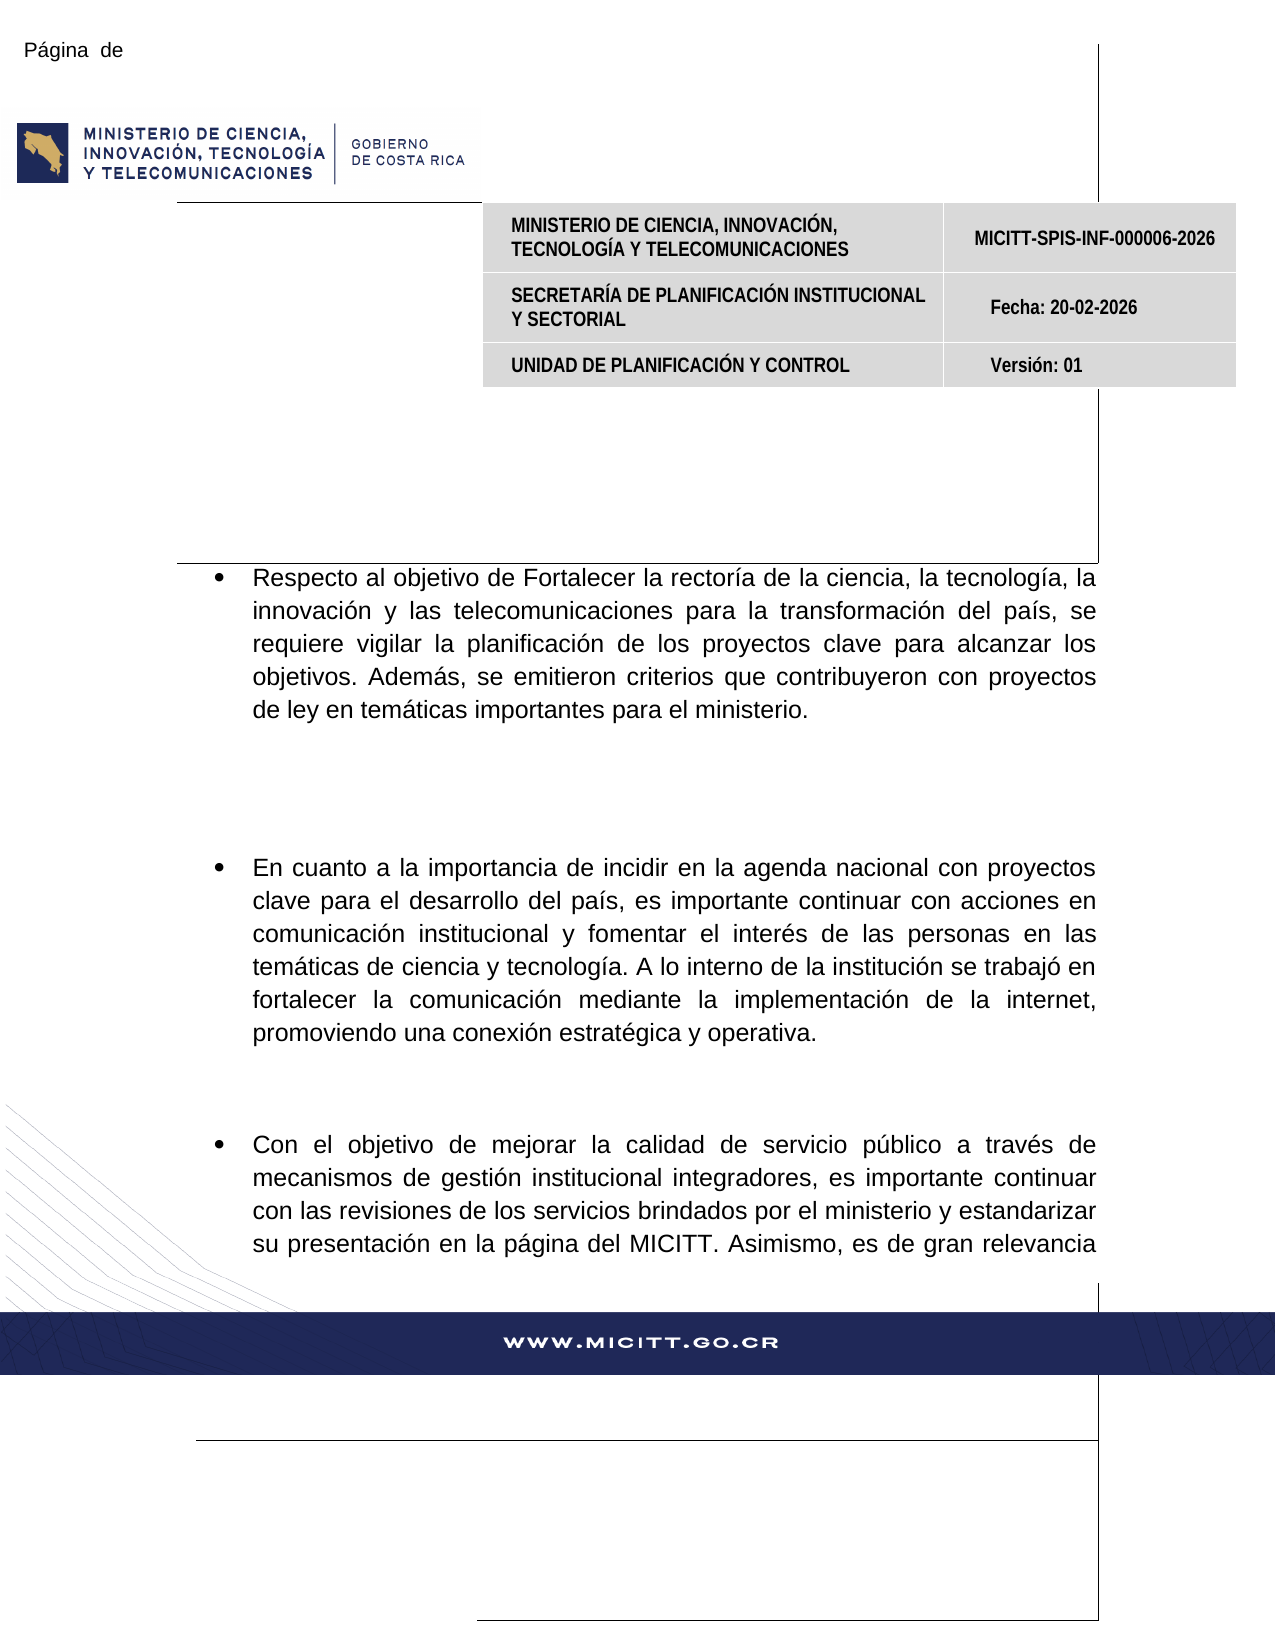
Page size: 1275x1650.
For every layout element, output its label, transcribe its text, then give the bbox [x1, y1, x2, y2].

list Con el objetivo de mejorar la calidad de servicio público a través de mecanismos de gestión institucional integradores, es importante continuar con las revisiones de los servicios brindados por el ministerio y estandarizar su presentación en la página del MICITT. Asimismo, es de gran relevancia [215, 1130, 1098, 1258]
list En cuanto a la importancia de incidir en la agenda nacional con proyectos clave para el desarrollo del país, es importante continuar con acciones en comunicación institucional y fomentar el interés de las personas en las temáticas de ciencia y tecnología. A lo interno de la institución se trabajó en fortalecer la comunicación mediante la implementación de la internet, promoviendo una conexión estratégica y operativa. [215, 853, 1098, 1047]
list Respecto al objetivo de Fortalecer la rectoría de la ciencia, la tecnología, la innovación y las telecomunicaciones para la transformación del país, se requiere vigilar la planificación de los proyectos clave para alcanzar los objetivos. Además, se emitieron criterios que contribuyeron con proyectos de ley en temáticas importantes para el ministerio. [215, 563, 1098, 724]
